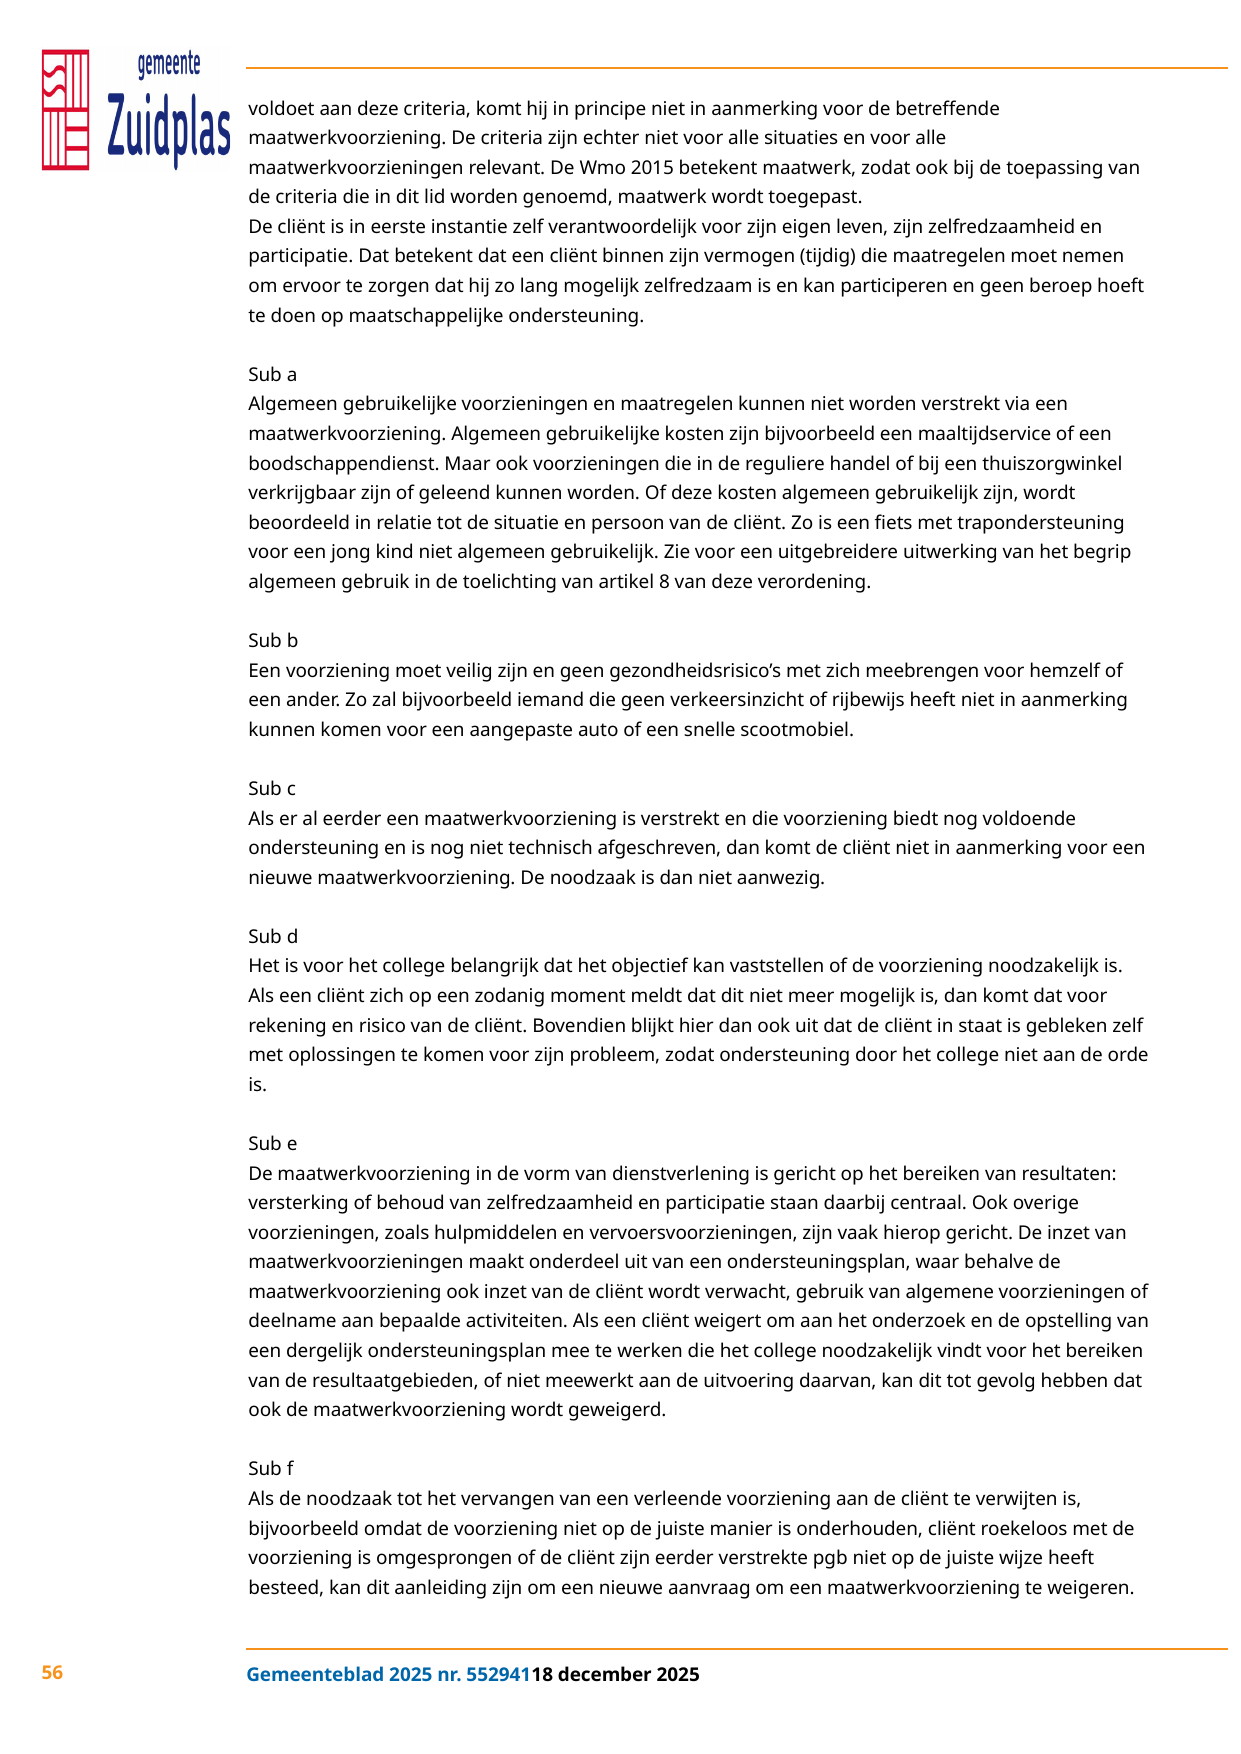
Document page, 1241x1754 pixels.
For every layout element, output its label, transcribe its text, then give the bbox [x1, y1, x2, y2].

text Als er al eerder een maatwerkvoorziening is verstrekt en die voorziening biedt nog voldoende ondersteuning en is nog niet technisch afgeschreven, dan komt de cliënt niet in aanmerking voor een nieuwe maatwerkvoorziening. De noodzaak is dan niet aanwezig. [248, 805, 1152, 890]
picture [41, 47, 231, 172]
text Als de noodzaak tot het vervangen van een verleende voorziening aan de cliënt te verwijten is, bijvoorbeeld omdat de voorziening niet op de juiste manier is onderhouden, cliënt roekeloos met de voorziening is omgesprongen of de cliënt zijn eerder verstrekte pgb niet op de juiste wijze heeft besteed, kan dit aanleiding zijn om een nieuwe aanvraag om een maatwerkvoorziening te weigeren. [248, 1485, 1152, 1600]
text Sub e [248, 1130, 1152, 1156]
text De cliënt is in eerste instantie zelf verantwoordelijk voor zijn eigen leven, zijn zelfredzaamheid en participatie. Dat betekent dat een cliënt binnen zijn vermogen (tijdig) die maatregelen moet nemen om ervoor te zorgen dat hij zo lang mogelijk zelfredzaam is en kan participeren en geen beroep hoeft te doen op maatschappelijke ondersteuning. [248, 213, 1152, 328]
text Sub a [248, 361, 1152, 387]
text Sub d [248, 923, 1152, 949]
text Sub b [248, 627, 1152, 653]
text Algemeen gebruikelijke voorzieningen en maatregelen kunnen niet worden verstrekt via een maatwerkvoorziening. Algemeen gebruikelijke kosten zijn bijvoorbeeld een maaltijdservice of een boodschappendienst. Maar ook voorzieningen die in de reguliere handel of bij een thuiszorgwinkel verkrijgbaar zijn of geleend kunnen worden. Of deze kosten algemeen gebruikelijk zijn, wordt beoordeeld in relatie tot de situatie en persoon van de cliënt. Zo is een fiets met trapondersteuning voor een jong kind niet algemeen gebruikelijk. Zie voor een uitgebreidere uitwerking van het begrip algemeen gebruik in de toelichting van artikel 8 van deze verordening. [248, 391, 1152, 594]
text Een voorziening moet veilig zijn en geen gezondheidsrisico’s met zich meebrengen voor hemzelf of een ander. Zo zal bijvoorbeeld iemand die geen verkeersinzicht of rijbewijs heeft niet in aanmerking kunnen komen voor een aangepaste auto of een snelle scootmobiel. [248, 657, 1152, 742]
text Het is voor het college belangrijk dat het objectief kan vaststellen of de voorziening noodzakelijk is. Als een cliënt zich op een zodanig moment meldt dat dit niet meer mogelijk is, dan komt dat voor rekening en risico van de cliënt. Bovendien blijkt hier dan ook uit dat de cliënt in staat is gebleken zelf met oplossingen te komen voor zijn probleem, zodat ondersteuning door het college niet aan de orde is. [248, 953, 1152, 1097]
text Sub f [248, 1456, 1152, 1481]
text Sub c [248, 775, 1152, 801]
text voldoet aan deze criteria, komt hij in principe niet in aanmerking voor de betreffende maatwerkvoorziening. De criteria zijn echter niet voor alle situaties en voor alle maatwerkvoorzieningen relevant. De Wmo 2015 betekent maatwerk, zodat ook bij de toepassing van de criteria die in dit lid worden genoemd, maatwerk wordt toegepast. [248, 95, 1152, 209]
text De maatwerkvoorziening in de vorm van dienstverlening is gericht op het bereiken van resultaten: versterking of behoud van zelfredzaamheid en participatie staan daarbij centraal. Ook overige voorzieningen, zoals hulpmiddelen en vervoersvoorzieningen, zijn vaak hierop gericht. De inzet van maatwerkvoorzieningen maakt onderdeel uit van een ondersteuningsplan, waar behalve de maatwerkvoorziening ook inzet van de cliënt wordt verwacht, gebruik van algemene voorzieningen of deelname aan bepaalde activiteiten. Als een cliënt weigert om aan het onderzoek en de opstelling van een dergelijk ondersteuningsplan mee te werken die het college noodzakelijk vindt voor het bereiken van de resultaatgebieden, of niet meewerkt aan de uitvoering daarvan, kan dit tot gevolg hebben dat ook de maatwerkvoorziening wordt geweigerd. [248, 1160, 1152, 1422]
